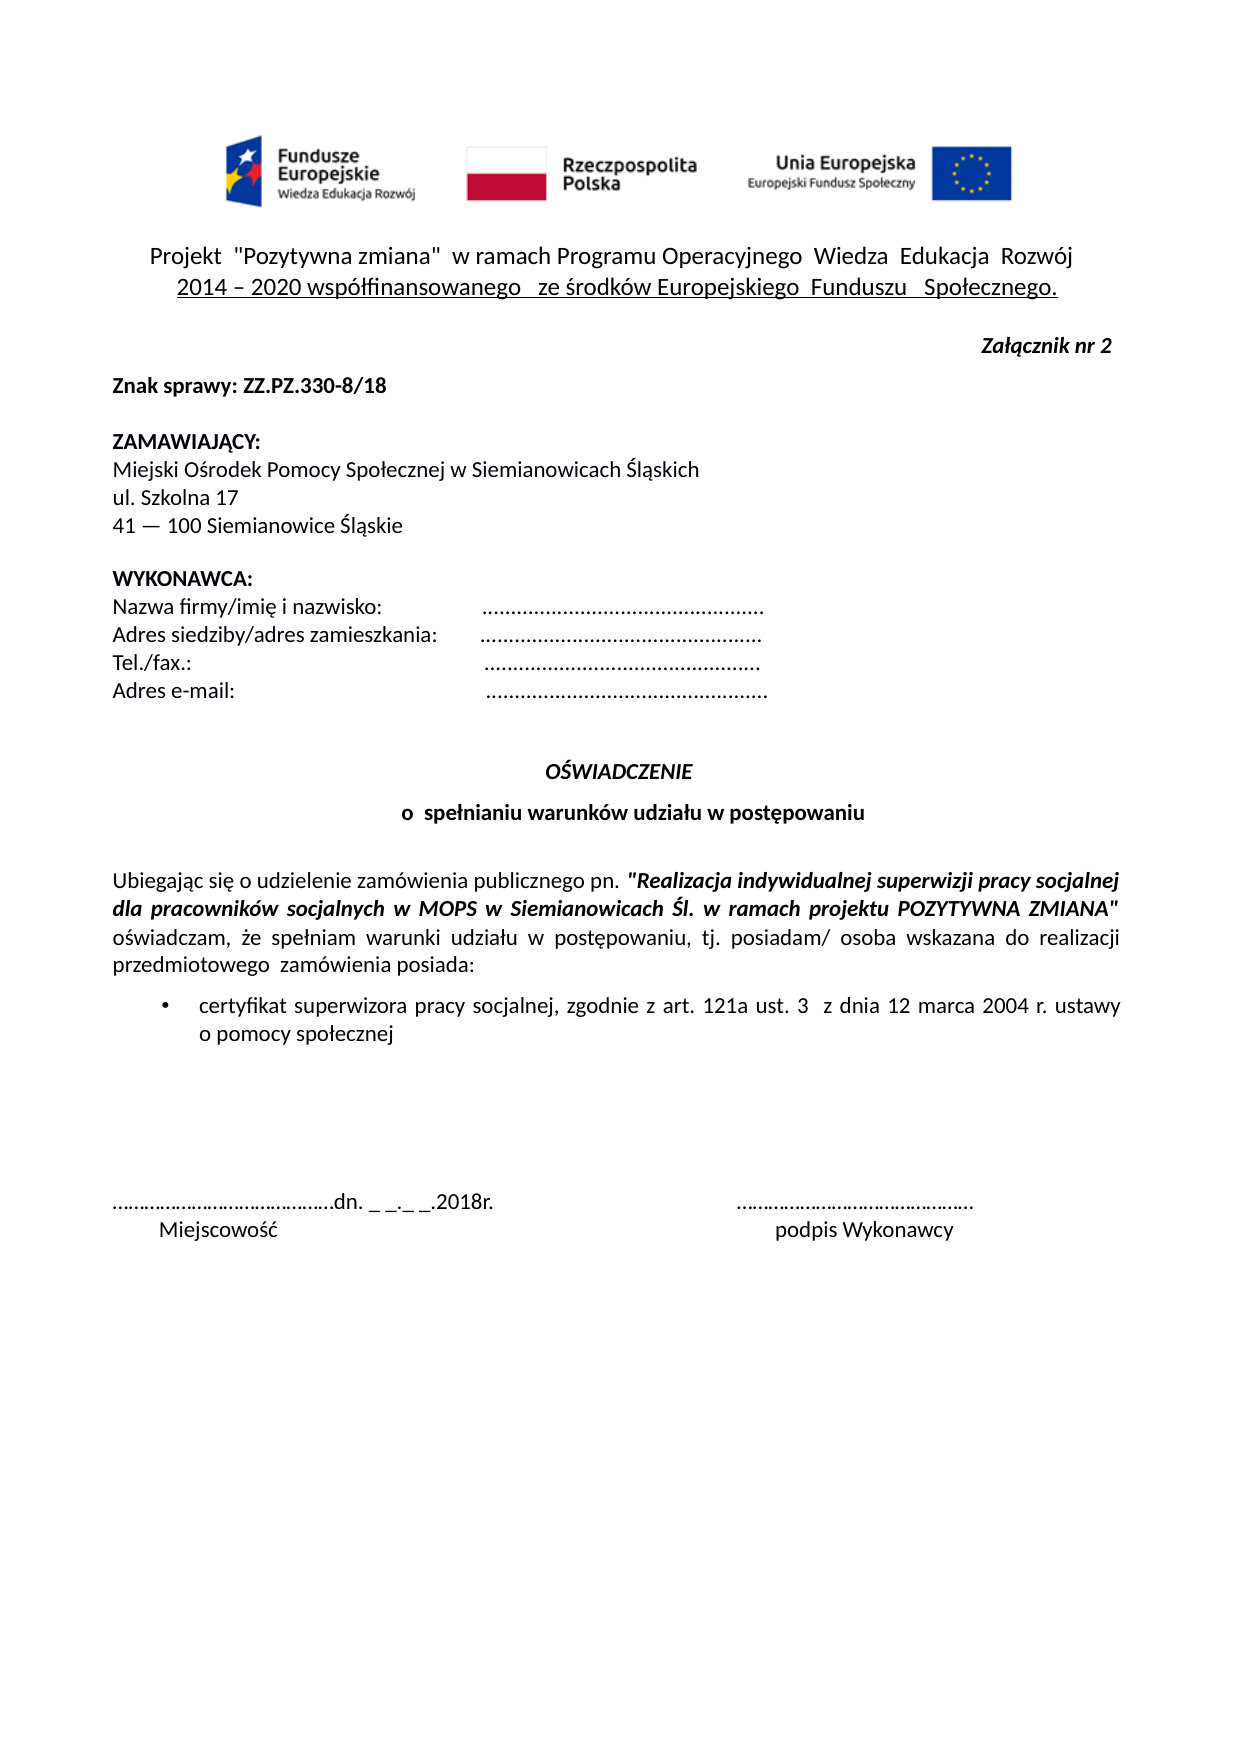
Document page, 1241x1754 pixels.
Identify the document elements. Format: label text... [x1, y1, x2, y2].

list certyfikat superwizora pracy socjalnej, zgodnie z art. 121a ust. 3 z dnia 12 marca 2004 r. ustawy o pomocy społecznej [161, 991, 1122, 1047]
text Znak sprawy: ZZ.PZ.330-8/18 [112, 371, 1122, 399]
list o spełnianiu warunków udziału w postępowaniu [150, 798, 1122, 826]
text Nazwa firmy/imię i nazwisko: ................................................. Adres siedziby/adres zamieszkania: ................................................. Tel./fax.: ................................................ [112, 592, 1122, 676]
text ……………………………………dn. _ _._ _.2018r. ……………………………………… [112, 1187, 1122, 1215]
text Adres e-mail: ................................................. [112, 676, 1122, 704]
text OŚWIADCZENIE [112, 757, 1122, 786]
text ul. Szkolna 17 41 — 100 Siemianowice Śląskie [112, 483, 1122, 539]
text Ubiegając się o udzielenie zamówienia publicznego pn. "Realizacja indywidualnej superwizji pracy socjalnej dla pracowników socjalnych w MOPS w Siemianowicach Śl. w ramach projektu POZYTYWNA ZMIANA" oświadczam, że spełniam warunki udziału w postępowaniu, tj. posiadam/ osoba wskazana do realizacji przedmiotowego zamówienia posiada: [112, 867, 1122, 979]
text ZAMAWIAJĄCY: Miejski Ośrodek Pomocy Społecznej w Siemianowicach Śląskich [112, 427, 1122, 483]
text WYKONAWCA: [112, 564, 1122, 592]
text Załącznik nr 2 [112, 331, 1122, 359]
text Miejscowość podpis Wykonawcy [112, 1215, 1122, 1243]
